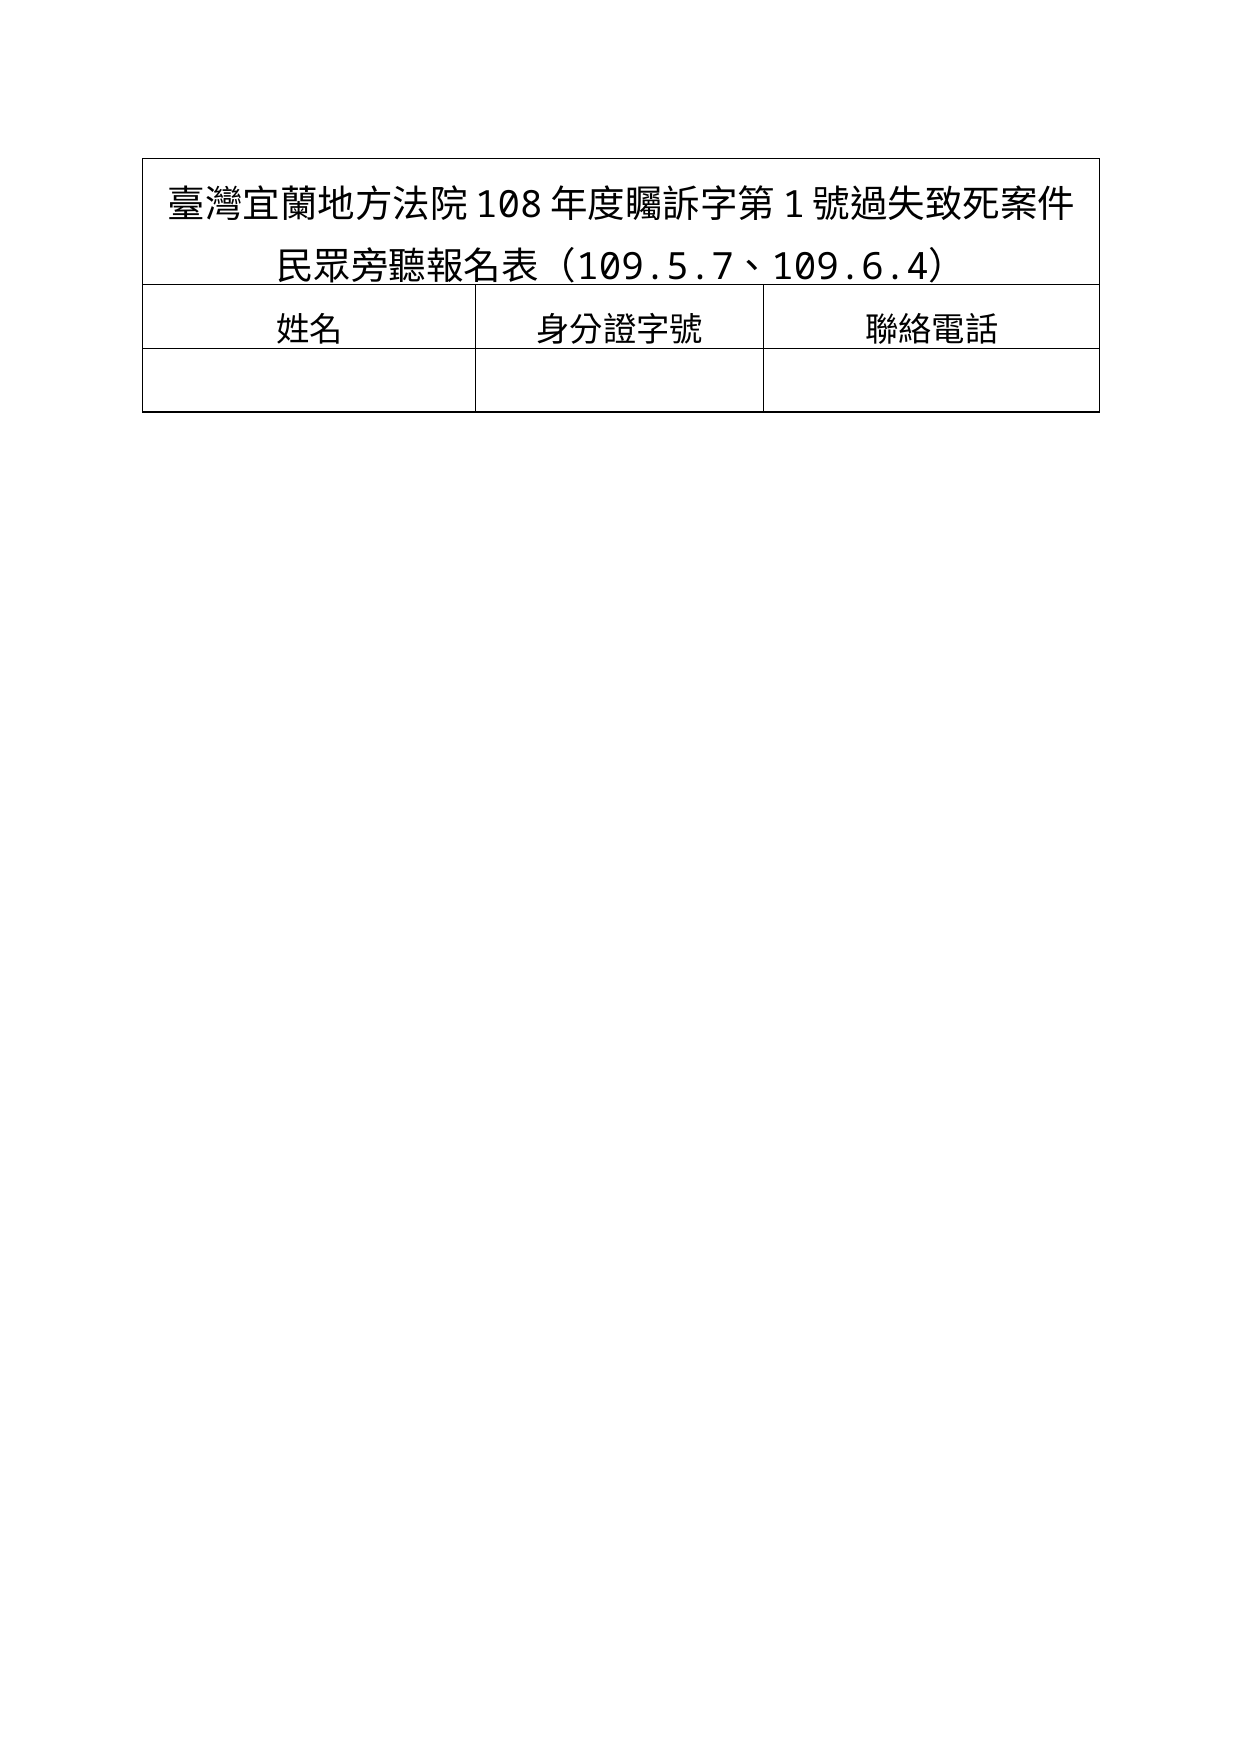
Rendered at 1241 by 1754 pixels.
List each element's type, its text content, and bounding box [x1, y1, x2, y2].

table_cell [143, 349, 475, 411]
table_header 臺灣宜蘭地方法院108年度矚訴字第1號過失致死案件 民眾旁聽報名表（109.5.7、109.6.4） [143, 159, 1099, 284]
table_cell 姓名 [143, 285, 475, 348]
table_cell 聯絡電話 [764, 285, 1099, 348]
table_cell [476, 349, 763, 411]
table_cell [764, 349, 1099, 411]
table_cell 身分證字號 [476, 285, 763, 348]
